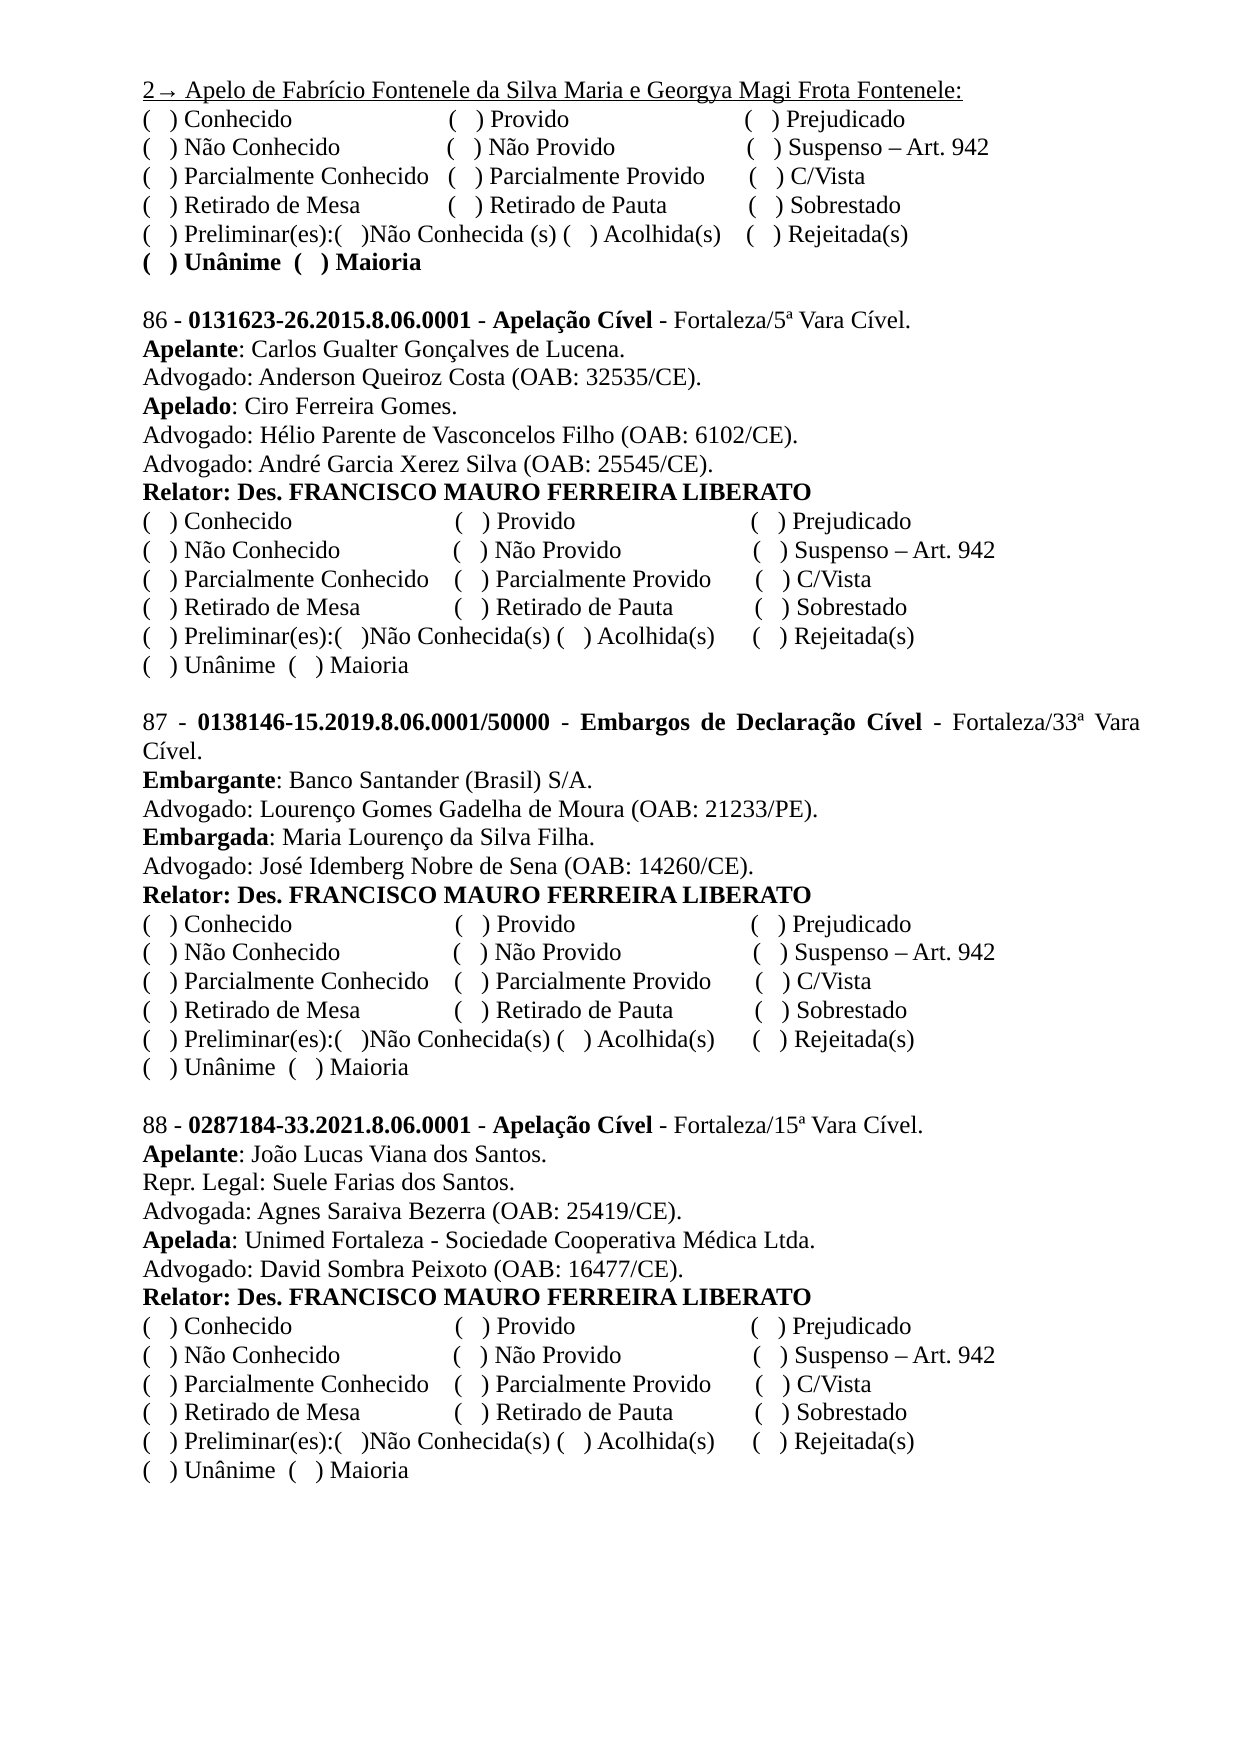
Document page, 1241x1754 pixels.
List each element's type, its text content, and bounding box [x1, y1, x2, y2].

text ( ) Unânime ( ) Maioria [142, 1052, 1158, 1081]
text Embargada: Maria Lourenço da Silva Filha. [142, 822, 1141, 851]
text ( ) Preliminar(es):( )Não Conhecida (s) ( ) Acolhida(s) ( ) Rejeitada(s) [142, 219, 1158, 247]
text ( ) Parcialmente Conhecido ( ) Parcialmente Provido ( ) C/Vista [142, 966, 1158, 995]
text 87 - 0138146-15.2019.8.06.0001/50000 - Embargos de Declaração Cível - Fortaleza/33ª Vara Cível. [142, 707, 1141, 765]
text ( ) Não Conhecido ( ) Não Provido ( ) Suspenso – Art. 942 [142, 535, 1158, 564]
text ( ) Retirado de Mesa ( ) Retirado de Pauta ( ) Sobrestado [142, 995, 1158, 1024]
text Apelada: Unimed Fortaleza - Sociedade Cooperativa Médica Ltda. [142, 1225, 1141, 1254]
text ( ) Retirado de Mesa ( ) Retirado de Pauta ( ) Sobrestado [142, 1397, 1158, 1426]
text Relator: Des. FRANCISCO MAURO FERREIRA LIBERATO [142, 477, 1141, 506]
text Repr. Legal: Suele Farias dos Santos. [142, 1167, 1141, 1196]
text ( ) Parcialmente Conhecido ( ) Parcialmente Provido ( ) C/Vista [142, 1369, 1158, 1397]
text ( ) Retirado de Mesa ( ) Retirado de Pauta ( ) Sobrestado [142, 190, 1158, 219]
text ( ) Conhecido ( ) Provido ( ) Prejudicado [142, 1311, 1141, 1340]
text ( ) Conhecido ( ) Provido ( ) Prejudicado [142, 909, 1141, 937]
text ( ) Parcialmente Conhecido ( ) Parcialmente Provido ( ) C/Vista [142, 564, 1158, 592]
text Advogado: José Idemberg Nobre de Sena (OAB: 14260/CE). [142, 851, 1141, 880]
text 88 - 0287184-33.2021.8.06.0001 - Apelação Cível - Fortaleza/15ª Vara Cível. [142, 1110, 1141, 1139]
text ( ) Retirado de Mesa ( ) Retirado de Pauta ( ) Sobrestado [142, 592, 1158, 621]
text Advogado: André Garcia Xerez Silva (OAB: 25545/CE). [142, 449, 1141, 477]
text ( ) Unânime ( ) Maioria [142, 1455, 1158, 1484]
text ( ) Não Conhecido ( ) Não Provido ( ) Suspenso – Art. 942 [142, 1340, 1158, 1369]
text Advogado: Lourenço Gomes Gadelha de Moura (OAB: 21233/PE). [142, 794, 1141, 822]
text ( ) Unânime ( ) Maioria [142, 650, 1158, 679]
text Apelante: João Lucas Viana dos Santos. [142, 1139, 1141, 1167]
text Relator: Des. FRANCISCO MAURO FERREIRA LIBERATO [142, 1282, 1141, 1311]
text ( ) Conhecido ( ) Provido ( ) Prejudicado [142, 104, 1141, 132]
text Embargante: Banco Santander (Brasil) S/A. [142, 765, 1141, 794]
text Relator: Des. FRANCISCO MAURO FERREIRA LIBERATO [142, 880, 1141, 909]
text Apelado: Ciro Ferreira Gomes. [142, 391, 1141, 420]
text ( ) Conhecido ( ) Provido ( ) Prejudicado [142, 506, 1141, 535]
text ( ) Não Conhecido ( ) Não Provido ( ) Suspenso – Art. 942 [142, 937, 1158, 966]
text Advogada: Agnes Saraiva Bezerra (OAB: 25419/CE). [142, 1196, 1141, 1225]
text 2→ Apelo de Fabrício Fontenele da Silva Maria e Georgya Magi Frota Fontenele: [142, 75, 1141, 104]
text Apelante: Carlos Gualter Gonçalves de Lucena. [142, 334, 1141, 362]
text ( ) Não Conhecido ( ) Não Provido ( ) Suspenso – Art. 942 [142, 132, 1158, 161]
text Advogado: Hélio Parente de Vasconcelos Filho (OAB: 6102/CE). [142, 420, 1141, 449]
text ( ) Preliminar(es):( )Não Conhecida(s) ( ) Acolhida(s) ( ) Rejeitada(s) [142, 621, 1158, 650]
text ( ) Unânime ( ) Maioria [142, 247, 1158, 276]
text ( ) Preliminar(es):( )Não Conhecida(s) ( ) Acolhida(s) ( ) Rejeitada(s) [142, 1426, 1158, 1455]
text Advogado: Anderson Queiroz Costa (OAB: 32535/CE). [142, 362, 1141, 391]
text ( ) Parcialmente Conhecido ( ) Parcialmente Provido ( ) C/Vista [142, 161, 1158, 190]
text 86 - 0131623-26.2015.8.06.0001 - Apelação Cível - Fortaleza/5ª Vara Cível. [142, 305, 1141, 334]
text Advogado: David Sombra Peixoto (OAB: 16477/CE). [142, 1254, 1141, 1282]
text ( ) Preliminar(es):( )Não Conhecida(s) ( ) Acolhida(s) ( ) Rejeitada(s) [142, 1024, 1158, 1052]
